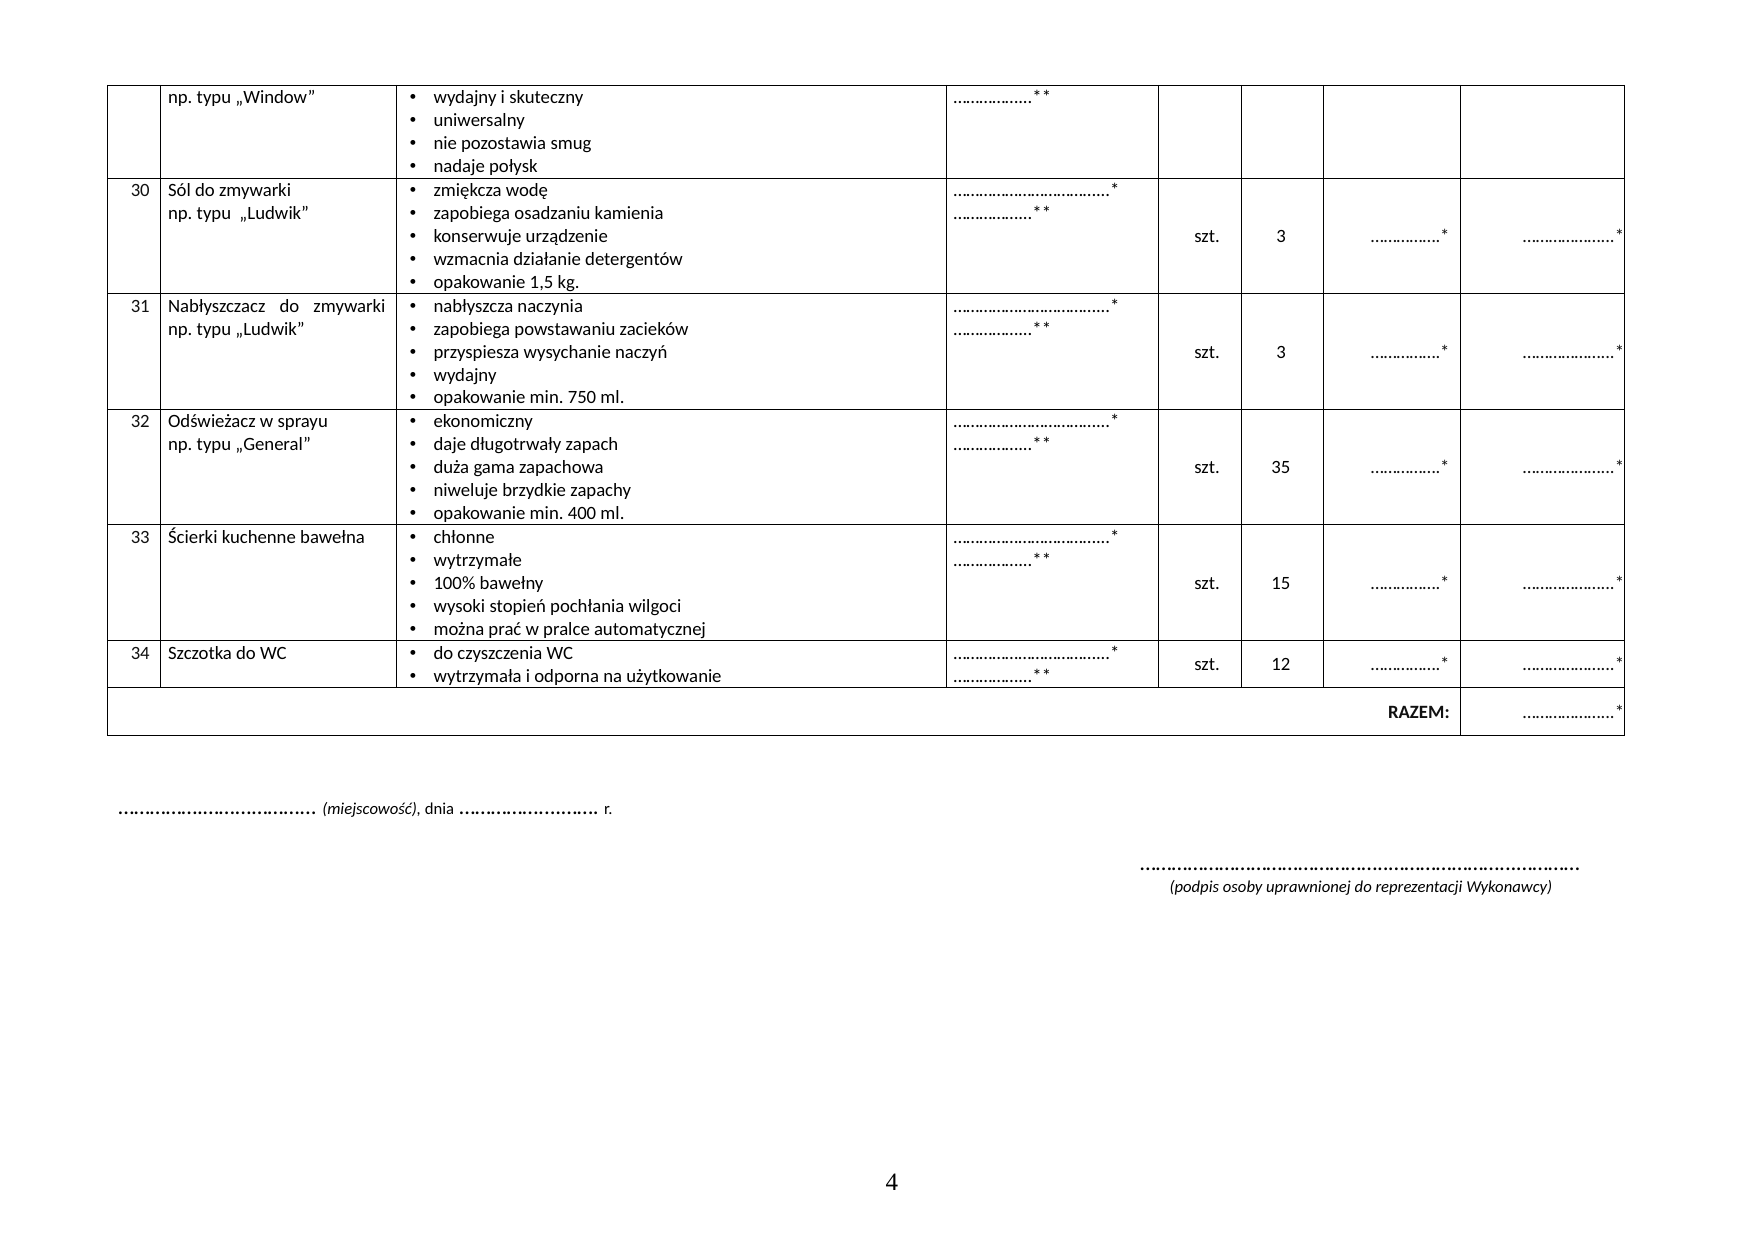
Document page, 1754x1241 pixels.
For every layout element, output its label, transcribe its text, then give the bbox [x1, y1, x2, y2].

table_cell ………………...* [1461, 294, 1624, 409]
table_cell …………….* [1324, 525, 1460, 640]
table_cell Szczotka do WC [161, 641, 396, 687]
table_cell Odświeżacz w sprayu np. typu „General” [161, 410, 396, 524]
table_cell 3 [1242, 294, 1323, 409]
table_cell …………….* [1324, 410, 1460, 524]
table_cell RAZEM: [108, 688, 1460, 735]
table_cell np. typu „Window” [161, 86, 396, 177]
table_cell [108, 86, 160, 177]
table_cell [1242, 86, 1323, 177]
table_cell ……………………………...* ……………...** [947, 294, 1158, 409]
table_cell ……………………………...* ……………...** [947, 641, 1158, 687]
table_cell zmiękcza wodę zapobiega osadzaniu kamienia konserwuje urządzenie wzmacnia działanie detergentów opakowanie 1,5 kg. [397, 179, 946, 293]
table_cell Nabłyszczacz do zmywarki np. typu „Ludwik” [161, 294, 396, 409]
table_cell 31 [108, 294, 160, 409]
table_cell [1324, 86, 1460, 177]
text ………………………………………..…………………...………… [602, 848, 1665, 876]
table_cell chłonne wytrzymałe 100% bawełny wysoki stopień pochłania wilgoci można prać w pralce automatycznej [397, 525, 946, 640]
table_cell 33 [108, 525, 160, 640]
table_cell szt. [1159, 179, 1241, 293]
table_cell 12 [1242, 641, 1323, 687]
table_cell szt. [1159, 410, 1241, 524]
table_cell 30 [108, 179, 160, 293]
table_cell ……………………………...* ……………...** [947, 410, 1158, 524]
table_cell [1159, 86, 1241, 177]
table_cell …………….* [1324, 641, 1460, 687]
text …………….……...………... (miejscowość), dnia ……………....……. r. [118, 792, 1665, 820]
table_cell ………………...* [1461, 641, 1624, 687]
table_cell ……………………………...* ……………...** [947, 179, 1158, 293]
table_cell nabłyszcza naczynia zapobiega powstawaniu zacieków przyspiesza wysychanie naczyń wydajny opakowanie min. 750 ml. [397, 294, 946, 409]
table_cell ………………...* [1461, 410, 1624, 524]
table_cell [1461, 86, 1624, 177]
table_cell …………….* [1324, 294, 1460, 409]
table_cell ………………...* [1461, 688, 1624, 735]
table_cell 3 [1242, 179, 1323, 293]
table_cell ekonomiczny daje długotrwały zapach duża gama zapachowa niweluje brzydkie zapachy opakowanie min. 400 ml. [397, 410, 946, 524]
table_cell do czyszczenia WC wytrzymała i odporna na użytkowanie [397, 641, 946, 687]
text (podpis osoby uprawnionej do reprezentacji Wykonawcy) [986, 876, 1665, 896]
table_cell 15 [1242, 525, 1323, 640]
table_cell 32 [108, 410, 160, 524]
table_cell 34 [108, 641, 160, 687]
table_cell szt. [1159, 525, 1241, 640]
table_cell …………….* [1324, 179, 1460, 293]
table_cell 35 [1242, 410, 1323, 524]
table_cell Sól do zmywarki np. typu „Ludwik” [161, 179, 396, 293]
table_cell szt. [1159, 641, 1241, 687]
table_cell ergonomiczne opakowanie o pojemności 5 l. wydajny i skuteczny uniwersalny nie pozostawia smug nadaje połysk [397, 86, 946, 177]
table_cell ………………...* [1461, 179, 1624, 293]
table_cell szt. [1159, 294, 1241, 409]
table_cell ………………...* [1461, 525, 1624, 640]
table_cell ……………………………...* ……………...** [947, 525, 1158, 640]
table_cell ……………...** [947, 86, 1158, 177]
table_cell Ścierki kuchenne bawełna [161, 525, 396, 640]
